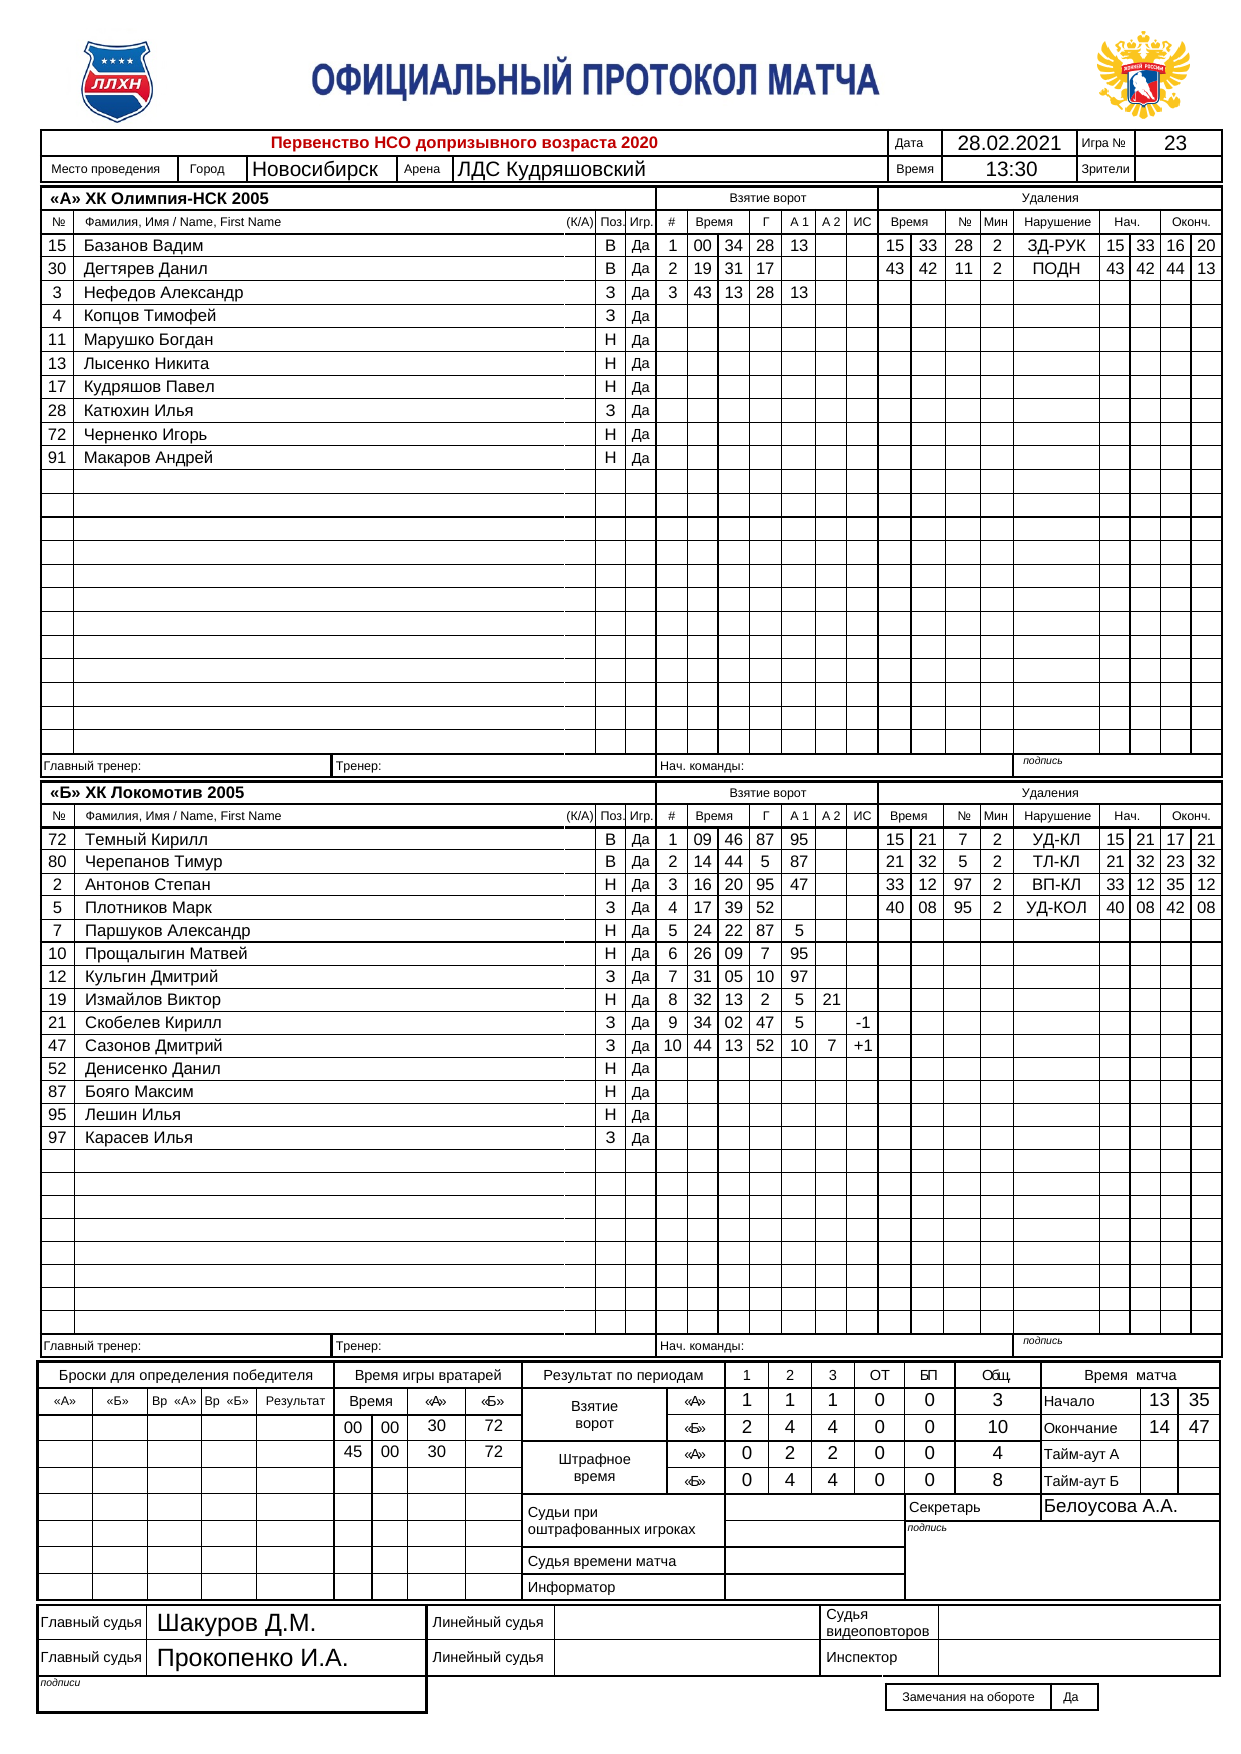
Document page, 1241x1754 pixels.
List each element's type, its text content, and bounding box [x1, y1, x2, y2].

table_cell [1161, 376, 1190, 398]
table_cell [782, 518, 815, 540]
table_cell 72 [466, 1416, 521, 1440]
table_cell [1100, 989, 1129, 1011]
table_cell [1192, 1150, 1221, 1172]
table_cell [565, 874, 595, 895]
table_cell [981, 612, 1013, 634]
table_cell Прощалыгин Матвей [75, 943, 564, 964]
table_cell [981, 730, 1013, 753]
table_cell [1014, 943, 1099, 964]
table_cell [981, 1311, 1013, 1333]
table_cell [565, 829, 595, 849]
table_cell [847, 470, 877, 493]
table_cell Черепанов Тимур [75, 850, 564, 872]
table_cell 28 [42, 399, 73, 422]
table_cell [879, 305, 910, 327]
table_cell 16 [688, 874, 717, 895]
table_cell [1100, 1104, 1129, 1126]
table_cell [816, 707, 846, 729]
table_cell 6 [657, 943, 687, 964]
table_cell [565, 257, 595, 280]
table_cell [1192, 1173, 1221, 1195]
table_cell [596, 1265, 625, 1287]
table_cell Нарушение [1014, 211, 1099, 233]
table_cell [74, 494, 564, 516]
table_cell [750, 1288, 781, 1310]
table_cell [688, 376, 717, 398]
table_cell Тренер: [333, 1335, 655, 1356]
table_cell [879, 1104, 910, 1126]
table_cell 80 [42, 850, 74, 872]
table_cell [719, 352, 749, 374]
table_cell [688, 1127, 717, 1149]
table_cell [565, 423, 595, 445]
table_cell [750, 730, 781, 753]
table_cell [1192, 1242, 1221, 1264]
table_cell [879, 920, 910, 941]
table_cell [912, 707, 945, 729]
table_cell [657, 1265, 687, 1287]
table_cell 20 [719, 874, 749, 895]
table_cell ИС [847, 211, 877, 233]
table_cell [946, 707, 980, 729]
table_cell Тайм-аут А [1042, 1441, 1140, 1467]
table_cell [981, 683, 1013, 706]
table_cell [39, 1521, 92, 1546]
table_cell [981, 1012, 1013, 1033]
table_cell 22 [719, 920, 749, 941]
table_cell Шакуров Д.М. [147, 1606, 425, 1639]
table_cell [719, 305, 749, 327]
table_cell Нач. команды: [657, 1335, 1012, 1356]
table_cell [466, 1468, 521, 1493]
table_cell [565, 966, 595, 987]
table_cell 3 [42, 281, 73, 303]
table_cell [782, 305, 815, 327]
table_cell 2 [981, 829, 1013, 849]
table_cell «А» [668, 1389, 724, 1413]
table_cell 95 [944, 896, 980, 918]
table_cell [42, 470, 73, 493]
table_cell Скобелев Кирилл [75, 1012, 564, 1033]
table_cell [1014, 494, 1099, 516]
table_cell Начало [1042, 1389, 1140, 1413]
table_cell [750, 1104, 781, 1126]
table_cell 44 [719, 850, 749, 872]
table_header Игра № [1078, 131, 1134, 155]
table_cell Лешин Илья [75, 1104, 564, 1126]
table_cell [1192, 943, 1221, 964]
table_cell Инспектор [821, 1640, 938, 1675]
table_cell [42, 1288, 74, 1310]
picture [5, 28, 1197, 129]
table_cell Антонов Степан [75, 874, 564, 895]
table_cell [688, 328, 717, 351]
table_cell [719, 494, 749, 516]
table_cell 0 [855, 1415, 904, 1440]
table_cell Время [879, 211, 945, 233]
table_header «Б» ХК Локомотив 2005 [42, 783, 655, 803]
table_header Общ. [956, 1363, 1040, 1387]
table_cell [565, 376, 595, 398]
table_cell [1014, 1127, 1099, 1149]
table_cell Информатор [523, 1575, 724, 1599]
table_cell [1192, 494, 1221, 516]
table_cell [688, 565, 717, 587]
table_cell [626, 1288, 655, 1310]
table_cell [981, 423, 1013, 445]
table_cell [750, 1196, 781, 1218]
table_cell [688, 659, 717, 682]
table_cell 13 [719, 989, 749, 1011]
table_cell [42, 636, 73, 658]
table_cell [981, 518, 1013, 540]
table_cell 2 [750, 989, 781, 1011]
table_cell [981, 281, 1013, 303]
table_cell [847, 1265, 877, 1287]
table_cell 2 [981, 257, 1013, 280]
table_cell [1161, 1265, 1190, 1287]
table_cell Сазонов Дмитрий [75, 1035, 564, 1057]
table_cell 21 [879, 850, 910, 872]
table_cell (К/А) [565, 211, 595, 233]
table_cell [1192, 328, 1221, 351]
table_cell [1014, 328, 1099, 351]
table_cell [626, 1265, 655, 1287]
table_cell [565, 920, 595, 941]
table_cell [1099, 1682, 1220, 1711]
table_cell [719, 1311, 749, 1333]
table_cell 33 [1131, 235, 1160, 256]
table_cell 30 [408, 1441, 465, 1467]
table_cell 40 [879, 896, 910, 918]
table_cell [148, 1494, 201, 1520]
table_cell 7 [42, 920, 74, 941]
table_cell [657, 423, 687, 445]
table_cell [944, 1035, 980, 1057]
table_cell [719, 707, 749, 729]
table_cell УД-КЛ [1014, 829, 1099, 849]
table_cell Игр. [626, 211, 655, 233]
table_cell Да [626, 352, 655, 374]
table_cell [981, 1035, 1013, 1057]
table_cell Время [688, 211, 749, 233]
table_cell [373, 1494, 407, 1520]
table_cell [1100, 1219, 1129, 1241]
table_cell [657, 683, 687, 706]
table_cell [688, 423, 717, 445]
table_cell [657, 541, 687, 564]
table_cell [750, 588, 781, 611]
table_cell [657, 305, 687, 327]
table_cell [816, 376, 846, 398]
table_cell Да [626, 257, 655, 280]
table_cell [912, 518, 945, 540]
table_cell [1014, 920, 1099, 941]
table_cell [726, 1575, 904, 1599]
table_cell [626, 565, 655, 587]
table_cell Измайлов Виктор [75, 989, 564, 1011]
table_cell [847, 707, 877, 729]
table_cell [750, 1219, 781, 1241]
table_cell [657, 518, 687, 540]
table_cell [847, 612, 877, 634]
table_cell 46 [719, 829, 749, 849]
table_cell 08 [1131, 896, 1160, 918]
table_cell [657, 446, 687, 469]
table_cell [944, 1219, 980, 1241]
table_cell [847, 494, 877, 516]
table_cell [1161, 423, 1190, 445]
table_cell 5 [782, 920, 815, 941]
table_cell [1161, 518, 1190, 540]
table_cell 52 [42, 1058, 74, 1079]
table_header Результат по периодам [523, 1363, 724, 1387]
table_cell [816, 446, 846, 469]
table_cell [93, 1468, 147, 1493]
table_cell [626, 707, 655, 729]
table_cell [981, 1265, 1013, 1287]
table_cell [657, 1150, 687, 1172]
table_cell Судья времени матча [523, 1548, 724, 1573]
table_cell 95 [782, 943, 815, 964]
table_cell [1131, 399, 1160, 422]
table_cell 1 [812, 1389, 854, 1413]
table_cell Карасев Илья [75, 1127, 564, 1149]
table_cell 47 [782, 874, 815, 895]
table_cell [1192, 470, 1221, 493]
table_cell [1131, 305, 1160, 327]
table_cell [42, 1173, 74, 1195]
table_cell [1014, 730, 1099, 753]
table_cell Н [596, 943, 625, 964]
table_cell [565, 1219, 595, 1241]
table_cell [1131, 683, 1160, 706]
table_cell 35 [1161, 874, 1190, 895]
table_cell Да [626, 989, 655, 1011]
table_cell [657, 730, 687, 753]
table_cell [816, 730, 846, 753]
table_cell 10 [956, 1415, 1040, 1440]
table_cell [75, 1196, 564, 1218]
table_cell [879, 541, 910, 564]
table_cell [93, 1441, 147, 1467]
table_cell [688, 1311, 717, 1333]
table_cell Секретарь [906, 1495, 1040, 1520]
table_cell [719, 588, 749, 611]
table_cell 28 [946, 235, 980, 256]
table_cell Н [596, 989, 625, 1011]
table_cell [1014, 659, 1099, 682]
table_cell 5 [782, 1012, 815, 1033]
table_cell [816, 518, 846, 540]
table_cell [816, 829, 846, 849]
table_cell [782, 1150, 815, 1172]
table_cell Н [596, 352, 625, 374]
table_cell [847, 1288, 877, 1310]
table_cell 21 [1192, 829, 1221, 849]
table_cell 52 [750, 1035, 781, 1057]
table_cell [39, 1441, 92, 1467]
table_cell [688, 730, 717, 753]
table_cell Да [626, 1035, 655, 1057]
table_cell [946, 305, 980, 327]
table_cell [750, 612, 781, 634]
table_cell [946, 399, 980, 422]
table_cell [912, 1173, 943, 1195]
table_cell «А» [408, 1389, 465, 1413]
table_cell 95 [42, 1104, 74, 1126]
table_cell [939, 1640, 1219, 1675]
table_cell [1161, 659, 1190, 682]
table_cell 14 [688, 850, 717, 872]
table_cell 52 [750, 896, 781, 918]
table_cell 5 [750, 850, 781, 872]
table_cell 23 [1161, 850, 1190, 872]
table_cell [93, 1547, 147, 1573]
table_cell [879, 1150, 910, 1172]
table_cell [1131, 281, 1160, 303]
table_cell 14 [1141, 1415, 1177, 1440]
table_cell [75, 1288, 564, 1310]
table_cell [750, 541, 781, 564]
table_cell 5 [944, 850, 980, 872]
table_cell [847, 659, 877, 682]
table_cell [1100, 588, 1129, 611]
table_cell [626, 1219, 655, 1241]
table_cell 21 [912, 829, 943, 849]
table_cell [1192, 446, 1221, 469]
table_cell 87 [782, 850, 815, 872]
table_cell Да [626, 1058, 655, 1079]
table_cell [719, 470, 749, 493]
table_cell [1192, 920, 1221, 941]
table_cell [657, 376, 687, 398]
table_cell Да [626, 446, 655, 469]
table_cell Место проведения [42, 157, 177, 181]
table_cell [1100, 328, 1129, 351]
table_cell [688, 470, 717, 493]
table_cell [750, 305, 781, 327]
table_cell [657, 612, 687, 634]
table_cell «Б» [93, 1389, 147, 1413]
table_cell [1014, 1081, 1099, 1103]
table_cell [847, 850, 877, 872]
table_cell [782, 399, 815, 422]
table_cell ПОДН [1014, 257, 1099, 280]
table_cell 08 [1192, 896, 1221, 918]
table_cell [782, 565, 815, 587]
table_cell ВП-КЛ [1014, 874, 1099, 895]
table_cell Время [889, 157, 941, 181]
table_cell [93, 1494, 147, 1520]
table_cell [42, 541, 73, 564]
table_cell [1131, 1150, 1160, 1172]
table_cell [74, 612, 564, 634]
table_cell [1131, 1265, 1160, 1287]
table_cell З [596, 896, 625, 918]
table_cell [1192, 518, 1221, 540]
table_cell [847, 423, 877, 445]
table_cell [626, 683, 655, 706]
table_cell [565, 683, 595, 706]
table_cell [42, 518, 73, 540]
table_cell [74, 565, 564, 587]
table_cell [1100, 1265, 1129, 1287]
table_cell [879, 1173, 910, 1195]
table_cell [373, 1468, 407, 1493]
table_cell «А» [668, 1442, 724, 1467]
table_cell [1014, 989, 1099, 1011]
table_cell [42, 1311, 74, 1333]
table_cell [981, 352, 1013, 374]
table_cell [1161, 1173, 1190, 1195]
table_cell 4 [657, 896, 687, 918]
table_cell Н [596, 1058, 625, 1079]
table_cell [688, 1173, 717, 1195]
table_cell [847, 896, 877, 918]
table_cell [981, 1127, 1013, 1149]
table_cell [816, 612, 846, 634]
table_cell [847, 1173, 877, 1195]
table_cell [719, 1150, 749, 1172]
table_cell 33 [879, 874, 910, 895]
table_cell 00 [373, 1416, 407, 1440]
table_cell [657, 565, 687, 587]
table_cell Оконч. [1161, 805, 1221, 826]
table_cell 4 [42, 305, 73, 327]
table_cell [1131, 565, 1160, 587]
table_cell [1014, 1242, 1099, 1264]
table_cell [750, 352, 781, 374]
table_cell 12 [1131, 874, 1160, 895]
table_cell [719, 612, 749, 634]
table_header Дата [889, 131, 941, 155]
table_cell [883, 1677, 1220, 1681]
table_cell [981, 636, 1013, 658]
table_header 1 [726, 1363, 768, 1387]
table_cell [719, 565, 749, 587]
table_cell [981, 989, 1013, 1011]
table_cell [750, 636, 781, 658]
table_cell [719, 1242, 749, 1264]
table_header Броски для определения победителя [39, 1363, 333, 1387]
table_cell [657, 1311, 687, 1333]
table_cell [1014, 1196, 1099, 1218]
table_cell [42, 1196, 74, 1218]
table_cell 33 [1100, 874, 1129, 895]
table_cell З [596, 305, 625, 327]
table_cell [75, 1265, 564, 1287]
table_cell [1100, 352, 1129, 374]
table_cell [1100, 1035, 1129, 1057]
table_cell [981, 659, 1013, 682]
table_cell [847, 1196, 877, 1218]
table_cell Черненко Игорь [74, 423, 564, 445]
table_cell [626, 659, 655, 682]
table_cell [847, 1058, 877, 1079]
table_cell [565, 659, 595, 682]
table_cell [1100, 1081, 1129, 1103]
table_cell [912, 1265, 943, 1287]
table_cell Н [596, 920, 625, 941]
table_cell ЛДС Кудряшовский [454, 157, 887, 181]
table_cell [657, 1242, 687, 1264]
table_cell Вр «А» [148, 1389, 201, 1413]
table_cell [408, 1494, 465, 1520]
table_cell [847, 1150, 877, 1172]
table_cell Мин [981, 211, 1013, 233]
table_cell [719, 376, 749, 398]
table_cell 2 [657, 257, 687, 280]
table_cell [657, 1081, 687, 1103]
table_cell [946, 470, 980, 493]
table_cell +1 [847, 1035, 877, 1057]
table_cell [1014, 1104, 1099, 1126]
table_cell Главный судья [39, 1606, 146, 1639]
table_cell [42, 659, 73, 682]
table_cell [565, 1265, 595, 1287]
table_cell [847, 829, 877, 849]
table_cell 42 [912, 257, 945, 280]
table_cell 30 [408, 1416, 465, 1440]
table_cell [1014, 683, 1099, 706]
table_cell [1100, 446, 1129, 469]
table_cell [816, 1173, 846, 1195]
table_cell Арена [398, 157, 452, 181]
table_cell [626, 518, 655, 540]
table_cell [596, 1150, 625, 1172]
table_cell [1161, 730, 1190, 753]
table_cell [565, 1173, 595, 1195]
table_cell Судьи при оштрафованных игроках [523, 1495, 724, 1546]
table_cell [1100, 920, 1129, 941]
table_cell Да [626, 966, 655, 987]
table_cell [879, 518, 910, 540]
table_cell 4 [812, 1468, 854, 1493]
table_cell Бояго Максим [75, 1081, 564, 1103]
table_cell Да [626, 850, 655, 872]
table_cell [657, 494, 687, 516]
table_cell [782, 541, 815, 564]
table_cell 43 [879, 257, 910, 280]
table_cell [1100, 1242, 1129, 1264]
table_cell 45 [335, 1441, 371, 1467]
table_cell [879, 1127, 910, 1149]
table_cell [912, 636, 945, 658]
table_header Взятие ворот [657, 188, 877, 209]
table_cell [466, 1494, 521, 1520]
table_cell [946, 565, 980, 587]
table_cell З [596, 1012, 625, 1033]
table_cell [816, 659, 846, 682]
table_cell [1192, 1012, 1221, 1033]
table_cell [1161, 399, 1190, 422]
table_cell [912, 920, 943, 941]
table_cell [1100, 683, 1129, 706]
table_cell [1161, 683, 1190, 706]
table_cell [596, 1288, 625, 1310]
table_cell [816, 257, 846, 280]
table_cell [912, 989, 943, 1011]
table_cell [1192, 399, 1221, 422]
table_cell [373, 1574, 407, 1599]
table_cell [981, 376, 1013, 398]
table_cell [466, 1547, 521, 1573]
table_cell Нефедов Александр [74, 281, 564, 303]
table_cell Кудряшов Павел [74, 376, 564, 398]
table_cell [946, 636, 980, 658]
table_cell 15 [1100, 829, 1129, 849]
table_cell [847, 446, 877, 469]
table_cell [1131, 376, 1160, 398]
table_cell [1141, 1468, 1177, 1493]
table_cell [782, 423, 815, 445]
table_cell [688, 1242, 717, 1264]
table_cell [879, 470, 910, 493]
table_cell [944, 1104, 980, 1126]
table_cell 20 [1192, 235, 1221, 256]
table_cell Да [626, 423, 655, 445]
table_cell 33 [912, 235, 945, 256]
table_cell 21 [1100, 850, 1129, 872]
table_cell [565, 470, 595, 493]
table_cell [565, 1081, 595, 1103]
table_cell [202, 1468, 256, 1493]
table_cell [565, 850, 595, 872]
table_cell № [42, 805, 74, 826]
table_cell [1192, 541, 1221, 564]
table_cell 31 [719, 257, 749, 280]
table_cell [719, 541, 749, 564]
table_cell [879, 376, 910, 398]
table_cell [912, 565, 945, 587]
table_cell 3 [657, 281, 687, 303]
table_cell [466, 1574, 521, 1599]
table_cell [782, 1242, 815, 1264]
table_cell [847, 328, 877, 351]
table_cell [719, 423, 749, 445]
table_cell [750, 399, 781, 422]
table_cell [912, 1288, 943, 1310]
table_cell [719, 399, 749, 422]
table_cell [912, 541, 945, 564]
table_cell [782, 1311, 815, 1333]
table_cell [565, 1012, 595, 1033]
table_cell 4 [769, 1415, 811, 1440]
table_cell Поз. [596, 211, 625, 233]
table_cell [782, 1196, 815, 1218]
table_cell [782, 446, 815, 469]
table_cell 00 [373, 1441, 407, 1467]
table_cell [847, 1104, 877, 1126]
table_cell [565, 1311, 595, 1333]
table_cell [946, 352, 980, 374]
table_cell [148, 1521, 201, 1546]
table_cell [657, 1196, 687, 1218]
table_cell Н [596, 328, 625, 351]
table_cell [912, 446, 945, 469]
table_cell [688, 636, 717, 658]
table_cell [750, 683, 781, 706]
table_cell [1179, 1468, 1219, 1493]
table_cell [879, 399, 910, 422]
table_cell [565, 352, 595, 374]
table_cell Г [750, 805, 781, 826]
table_cell [816, 896, 846, 918]
table_cell [1192, 1081, 1221, 1103]
table_cell [1014, 1311, 1099, 1333]
table_cell [939, 1606, 1219, 1639]
table_cell [42, 1242, 74, 1264]
table_cell 97 [782, 966, 815, 987]
table_cell З [596, 966, 625, 987]
table_cell [816, 636, 846, 658]
table_cell 32 [1131, 850, 1160, 872]
table_cell [1014, 565, 1099, 587]
table_cell [912, 1104, 943, 1126]
table_cell Судья видеоповторов [821, 1606, 938, 1639]
table_cell [816, 588, 846, 611]
table_cell «Б» [668, 1415, 724, 1440]
table_cell [1192, 966, 1221, 987]
table_cell 24 [688, 920, 717, 941]
table_cell [1192, 1058, 1221, 1079]
table_cell [565, 328, 595, 351]
table_cell [1161, 541, 1190, 564]
table_cell [565, 636, 595, 658]
table_cell Да [626, 281, 655, 303]
table_cell 0 [726, 1442, 768, 1467]
table_cell [847, 920, 877, 941]
table_cell [1014, 541, 1099, 564]
table_cell [657, 1127, 687, 1149]
table_cell [750, 565, 781, 587]
table_cell [816, 966, 846, 987]
table_cell [1131, 989, 1160, 1011]
table_cell [782, 1265, 815, 1287]
table_cell [1161, 588, 1190, 611]
table_cell [657, 1288, 687, 1310]
table_cell [816, 943, 846, 964]
table_cell [750, 494, 781, 516]
table_cell [688, 1265, 717, 1287]
table_cell [596, 1311, 625, 1333]
table_cell А 1 [782, 805, 815, 826]
table_cell [1014, 1150, 1099, 1172]
table_cell [202, 1547, 256, 1573]
table_cell 10 [750, 966, 781, 987]
table_cell Н [596, 1104, 625, 1126]
table_cell 15 [879, 829, 910, 849]
table_cell [847, 1127, 877, 1149]
table_cell [148, 1574, 201, 1599]
table_cell 02 [719, 1012, 749, 1033]
table_cell [719, 1288, 749, 1310]
table_cell В [596, 257, 625, 280]
table_cell УД-КОЛ [1014, 896, 1099, 918]
table_cell Темный Кирилл [75, 829, 564, 849]
table_cell [42, 1219, 74, 1241]
table_cell [1100, 1127, 1129, 1149]
table_cell [257, 1521, 333, 1546]
table_cell [981, 541, 1013, 564]
table_cell [688, 352, 717, 374]
table_header «А» ХК Олимпия-НСК 2005 [42, 188, 655, 209]
table_cell [847, 730, 877, 753]
table_cell [42, 707, 73, 729]
table_cell [847, 989, 877, 1011]
table_cell Кульгин Дмитрий [75, 966, 564, 987]
table_cell [1192, 1035, 1221, 1057]
table_cell [1014, 446, 1099, 469]
table_cell Время [879, 805, 943, 826]
table_cell [847, 376, 877, 398]
table_cell [1179, 1441, 1219, 1467]
table_cell [944, 1012, 980, 1033]
table_cell [782, 470, 815, 493]
table_cell 42 [1131, 257, 1160, 280]
table_cell [75, 1311, 564, 1333]
table_cell [1192, 636, 1221, 658]
table_cell Да [626, 376, 655, 398]
table_cell 05 [719, 966, 749, 987]
table_cell З [596, 281, 625, 303]
table_cell [1014, 1058, 1099, 1079]
table_cell [626, 470, 655, 493]
table_cell 12 [42, 966, 74, 987]
table_cell [1161, 707, 1190, 729]
table_cell [1131, 518, 1160, 540]
table_cell подписи [39, 1677, 425, 1711]
table_cell [847, 235, 877, 256]
table_header 2 [769, 1363, 811, 1387]
table_cell З [596, 1035, 625, 1057]
table_cell З [596, 399, 625, 422]
table_cell 95 [750, 874, 781, 895]
table_cell (К/А) [565, 805, 595, 826]
table_cell [719, 1173, 749, 1195]
table_cell [42, 612, 73, 634]
table_cell 32 [688, 989, 717, 1011]
table_cell ЗД-РУК [1014, 235, 1099, 256]
table_cell [1100, 376, 1129, 398]
table_cell 15 [1100, 235, 1129, 256]
table_cell [816, 850, 846, 872]
table_cell [1131, 588, 1160, 611]
table_cell [408, 1521, 465, 1546]
table_header Удаления [879, 188, 1221, 209]
table_cell [1014, 1173, 1099, 1195]
table_cell [847, 966, 877, 987]
table_cell 08 [912, 896, 943, 918]
table_cell 0 [905, 1468, 954, 1493]
table_cell [719, 1219, 749, 1241]
table_cell [726, 1495, 904, 1520]
table_cell [1161, 470, 1190, 493]
table_cell [1100, 966, 1129, 987]
table_cell [816, 1150, 846, 1172]
table_cell 00 [688, 235, 717, 256]
table_cell [1192, 423, 1221, 445]
table_cell [912, 1127, 943, 1149]
table_cell [847, 518, 877, 540]
table_cell 2 [769, 1442, 811, 1467]
table_cell [782, 1127, 815, 1149]
table_cell [1131, 1012, 1160, 1033]
table_cell 7 [657, 966, 687, 987]
table_cell 19 [688, 257, 717, 280]
table_cell [750, 446, 781, 469]
table_cell 2 [981, 235, 1013, 256]
table_cell [596, 1242, 625, 1264]
table_cell 1 [657, 829, 687, 849]
table_cell Вр «Б» [202, 1389, 256, 1413]
table_cell [750, 1173, 781, 1195]
table_cell [74, 470, 564, 493]
table_cell [1014, 1219, 1099, 1241]
table_cell [981, 470, 1013, 493]
table_cell [565, 989, 595, 1011]
table_cell [1100, 565, 1129, 587]
table_cell Фамилия, Имя / Name, First Name [75, 805, 565, 826]
table_cell [981, 1104, 1013, 1126]
table_cell [688, 1104, 717, 1126]
table_cell подпись [906, 1522, 1219, 1599]
table_cell 2 [981, 850, 1013, 872]
table_cell [466, 1521, 521, 1546]
table_cell [879, 659, 910, 682]
table_cell «Б» [668, 1468, 724, 1493]
table_cell 7 [750, 943, 781, 964]
table_cell [816, 328, 846, 351]
table_cell [1192, 659, 1221, 682]
table_cell [981, 707, 1013, 729]
table_cell [565, 730, 595, 753]
table_cell [626, 1242, 655, 1264]
table_cell [42, 1265, 74, 1287]
table_cell [657, 1219, 687, 1241]
table_cell [750, 707, 781, 729]
table_cell [1161, 1058, 1190, 1079]
table_cell [565, 943, 595, 964]
table_header Время игры вратарей [335, 1363, 521, 1387]
table_cell [782, 1288, 815, 1310]
table_cell [816, 874, 846, 895]
table_cell Фамилия, Имя / Name, First Name [74, 211, 565, 233]
table_cell [335, 1468, 371, 1493]
table_cell # [657, 211, 687, 233]
table_cell [816, 920, 846, 941]
table_cell Нач. [1100, 211, 1160, 233]
table_cell 28 [750, 235, 781, 256]
table_cell [981, 1288, 1013, 1310]
table_cell [816, 1127, 846, 1149]
table_cell [1100, 423, 1129, 445]
table_cell [202, 1494, 256, 1520]
table_cell [847, 305, 877, 327]
table_cell [847, 399, 877, 422]
table_cell Н [596, 1081, 625, 1103]
table_cell [1192, 1219, 1221, 1241]
table_cell [944, 1058, 980, 1079]
table_cell [981, 1219, 1013, 1241]
table_cell [782, 376, 815, 398]
table_cell Паршуков Александр [75, 920, 564, 941]
table_cell [1100, 1058, 1129, 1079]
table_cell [1161, 612, 1190, 634]
table_cell [750, 1058, 781, 1079]
table_cell [1131, 920, 1160, 941]
table_cell [1100, 1288, 1129, 1310]
table_cell 21 [1131, 829, 1160, 849]
table_cell [1014, 1012, 1099, 1033]
table_cell [1100, 707, 1129, 729]
table_cell [719, 683, 749, 706]
table_cell [626, 541, 655, 564]
table_cell Да [626, 305, 655, 327]
table_cell 30 [42, 257, 73, 280]
table_cell [1100, 943, 1129, 964]
table_cell [946, 376, 980, 398]
table_cell [816, 1012, 846, 1033]
table_cell [1014, 1265, 1099, 1287]
table_cell 2 [657, 850, 687, 872]
table_cell [912, 328, 945, 351]
table_cell [555, 1606, 819, 1639]
table_cell [1131, 1288, 1160, 1310]
table_cell [816, 1265, 846, 1287]
table_cell [912, 1081, 943, 1103]
table_cell [1161, 328, 1190, 351]
table_cell [946, 659, 980, 682]
table_cell [782, 1081, 815, 1103]
table_cell [750, 423, 781, 445]
table_cell [912, 1242, 943, 1264]
table_cell 0 [905, 1389, 954, 1413]
table_cell [428, 1677, 882, 1711]
table_cell [565, 494, 595, 516]
table_cell [202, 1416, 256, 1440]
table_cell [39, 1494, 92, 1520]
table_cell 47 [42, 1035, 74, 1057]
table_cell [688, 1196, 717, 1218]
table_cell [1100, 1150, 1129, 1172]
table_cell Да [626, 328, 655, 351]
table_cell [202, 1521, 256, 1546]
table_cell [626, 612, 655, 634]
table_cell [626, 1196, 655, 1218]
table_cell 40 [1100, 896, 1129, 918]
table_cell [596, 588, 625, 611]
table_cell [750, 328, 781, 351]
table_cell [1014, 1288, 1099, 1310]
table_cell А 2 [816, 211, 846, 233]
table_cell 17 [42, 376, 73, 398]
table_cell 8 [657, 989, 687, 1011]
table_cell Плотников Марк [75, 896, 564, 918]
table_cell [1131, 328, 1160, 351]
table_cell [596, 707, 625, 729]
table_cell В [596, 850, 625, 872]
table_cell [879, 707, 910, 729]
table_cell Да [626, 896, 655, 918]
table_cell Прокопенко И.А. [147, 1640, 425, 1675]
table_header БП [905, 1363, 954, 1387]
table_cell [1014, 966, 1099, 987]
table_cell Да [626, 1104, 655, 1126]
table_cell Мин [981, 805, 1013, 826]
table_cell [1161, 1127, 1190, 1149]
table_cell [1192, 730, 1221, 753]
table_cell [257, 1468, 333, 1493]
table_cell [93, 1521, 147, 1546]
table_cell [1161, 1150, 1190, 1172]
table_cell [688, 541, 717, 564]
table_cell [1161, 1219, 1190, 1241]
table_cell [75, 1173, 564, 1195]
table_cell [944, 943, 980, 964]
table_cell [719, 1127, 749, 1149]
table_header 23 [1136, 131, 1221, 155]
table_cell 47 [750, 1012, 781, 1033]
table_cell [981, 1058, 1013, 1079]
table_cell 12 [1192, 874, 1221, 895]
table_cell [750, 470, 781, 493]
table_cell [1100, 1196, 1129, 1218]
table_cell Штрафное время [523, 1442, 666, 1493]
table_cell [816, 1242, 846, 1264]
table_cell [1161, 281, 1190, 303]
table_cell 10 [782, 1035, 815, 1057]
table_cell Лысенко Никита [74, 352, 564, 374]
table_cell [1014, 423, 1099, 445]
table_cell [1192, 352, 1221, 374]
table_cell [1192, 683, 1221, 706]
table_cell 10 [657, 1035, 687, 1057]
table_cell [944, 1196, 980, 1218]
table_cell Макаров Андрей [74, 446, 564, 469]
table_cell [1014, 281, 1099, 303]
table_cell # [657, 805, 687, 826]
table_cell [42, 1150, 74, 1172]
table_cell 44 [688, 1035, 717, 1057]
table_cell [1131, 636, 1160, 658]
table_cell [847, 943, 877, 964]
table_cell [946, 588, 980, 611]
table_cell [565, 1150, 595, 1172]
table_cell 9 [657, 1012, 687, 1033]
table_cell [719, 1081, 749, 1103]
table_cell [816, 281, 846, 303]
table_cell 4 [956, 1442, 1040, 1467]
table_cell [657, 399, 687, 422]
table_cell [912, 966, 943, 987]
table_cell 47 [1179, 1415, 1219, 1440]
table_cell [596, 1173, 625, 1195]
table_cell [626, 1150, 655, 1172]
table_cell [946, 328, 980, 351]
table_cell [555, 1640, 819, 1675]
table_cell [565, 235, 595, 256]
table_cell [946, 730, 980, 753]
table_cell [565, 1104, 595, 1126]
table_cell Линейный судья [428, 1606, 554, 1639]
table_cell В [596, 235, 625, 256]
table_cell Да [626, 235, 655, 256]
table_cell [335, 1547, 371, 1573]
table_cell [879, 1242, 910, 1264]
table_cell [816, 683, 846, 706]
table_cell [719, 328, 749, 351]
table_cell [782, 659, 815, 682]
table_cell [688, 305, 717, 327]
table_cell [816, 1058, 846, 1079]
table_cell [944, 1288, 980, 1310]
table_cell [879, 352, 910, 374]
table_cell [847, 1311, 877, 1333]
table_cell Марушко Богдан [74, 328, 564, 351]
table_cell [879, 683, 910, 706]
table_cell [565, 1127, 595, 1149]
table_cell 91 [42, 446, 73, 469]
table_cell Н [596, 446, 625, 469]
table_cell Да [626, 1127, 655, 1149]
table_cell [74, 518, 564, 540]
table_cell [1161, 1242, 1190, 1264]
table_cell [847, 1081, 877, 1103]
table_cell [39, 1547, 92, 1573]
table_cell [148, 1547, 201, 1573]
table_cell [688, 588, 717, 611]
table_cell [946, 281, 980, 303]
table_cell [782, 257, 815, 280]
table_cell [42, 588, 73, 611]
table_cell Поз. [596, 805, 625, 826]
table_cell [1131, 1196, 1160, 1218]
table_cell [657, 1104, 687, 1126]
table_cell [596, 1196, 625, 1218]
table_cell [74, 636, 564, 658]
table_cell [1131, 1311, 1160, 1333]
table_cell [75, 1219, 564, 1241]
table_cell 17 [750, 257, 781, 280]
table_cell [816, 1196, 846, 1218]
table_cell [596, 470, 625, 493]
table_cell 2 [981, 896, 1013, 918]
table_cell [596, 612, 625, 634]
table_cell 4 [812, 1415, 854, 1440]
table_cell [1192, 1196, 1221, 1218]
table_cell 34 [719, 235, 749, 256]
table_cell 0 [905, 1415, 954, 1440]
table_cell [1192, 376, 1221, 398]
table_cell Тренер: [333, 755, 655, 776]
table_cell № [946, 211, 980, 233]
table_cell [1161, 966, 1190, 987]
table_cell [148, 1441, 201, 1467]
table_cell [42, 494, 73, 516]
table_cell [657, 707, 687, 729]
table_cell [946, 541, 980, 564]
table_cell [1100, 494, 1129, 516]
table_cell [981, 328, 1013, 351]
table_cell Тайм-аут Б [1042, 1468, 1140, 1493]
table_cell [626, 636, 655, 658]
table_cell [1131, 541, 1160, 564]
table_cell 2 [981, 874, 1013, 895]
table_cell [981, 446, 1013, 469]
table_cell 2 [812, 1442, 854, 1467]
table_cell [74, 683, 564, 706]
table_cell [1192, 1265, 1221, 1287]
table_cell [946, 423, 980, 445]
table_cell Да [626, 829, 655, 849]
table_cell 26 [688, 943, 717, 964]
table_cell [74, 659, 564, 682]
table_cell [816, 1219, 846, 1241]
table_cell [1192, 1288, 1221, 1310]
table_cell [408, 1547, 465, 1573]
table_cell [750, 1265, 781, 1287]
table_cell [1100, 636, 1129, 658]
table_cell [1014, 470, 1099, 493]
table_cell [750, 1081, 781, 1103]
table_cell [1192, 1127, 1221, 1149]
table_cell «А» [39, 1389, 92, 1413]
table_cell [1014, 518, 1099, 540]
table_cell Главный тренер: [42, 755, 330, 776]
table_cell [1100, 612, 1129, 634]
table_cell [1100, 305, 1129, 327]
table_cell 17 [1161, 829, 1190, 849]
table_cell Зрители [1078, 157, 1134, 181]
table_cell [657, 1058, 687, 1079]
table_header Первенство НСО допризывного возраста 2020 [42, 131, 887, 155]
table_cell [257, 1416, 333, 1440]
table_cell [912, 1196, 943, 1218]
table_cell Да [626, 943, 655, 964]
table_header Да [1052, 1685, 1097, 1709]
table_cell 09 [719, 943, 749, 964]
table_cell [719, 446, 749, 469]
table_cell 5 [657, 920, 687, 941]
table_cell [816, 352, 846, 374]
table_cell [1131, 446, 1160, 469]
table_cell [912, 588, 945, 611]
table_cell 4 [769, 1468, 811, 1493]
table_cell 15 [42, 235, 73, 256]
table_cell [75, 1150, 564, 1172]
table_cell 44 [1161, 257, 1190, 280]
table_cell [565, 612, 595, 634]
table_cell [1131, 730, 1160, 753]
table_cell [816, 235, 846, 256]
table_cell [1100, 399, 1129, 422]
table_cell [148, 1468, 201, 1493]
table_cell 34 [688, 1012, 717, 1033]
table_cell 11 [42, 328, 73, 351]
table_cell [981, 1196, 1013, 1218]
table_cell [981, 588, 1013, 611]
table_cell [1014, 588, 1099, 611]
table_cell 13 [42, 352, 73, 374]
table_cell [879, 1196, 910, 1218]
table_cell [565, 1242, 595, 1264]
table_cell [1100, 470, 1129, 493]
table_cell [816, 305, 846, 327]
table_cell [816, 423, 846, 445]
table_cell [1192, 565, 1221, 587]
table_cell [879, 1265, 910, 1287]
table_cell [879, 612, 910, 634]
table_cell [981, 1081, 1013, 1103]
table_cell [879, 636, 910, 658]
table_cell [1136, 157, 1221, 181]
table_cell [1192, 281, 1221, 303]
table_cell 32 [912, 850, 943, 872]
table_cell [626, 1173, 655, 1195]
table_cell [879, 328, 910, 351]
table_cell [1192, 1311, 1221, 1333]
table_cell [816, 399, 846, 422]
table_cell [981, 1150, 1013, 1172]
table_cell Катюхин Илья [74, 399, 564, 422]
table_cell 21 [42, 1012, 74, 1033]
table_header Время матча [1042, 1363, 1219, 1387]
table_cell № [944, 805, 980, 826]
table_cell [657, 328, 687, 351]
table_cell [1192, 1104, 1221, 1126]
table_cell [879, 588, 910, 611]
table_cell «Б » [466, 1389, 521, 1413]
table_cell [1192, 612, 1221, 634]
table_cell [1131, 1058, 1160, 1079]
table_cell 13 [782, 235, 815, 256]
table_cell [202, 1441, 256, 1467]
table_cell [944, 1265, 980, 1287]
table_cell [946, 446, 980, 469]
table_cell [1100, 1173, 1129, 1195]
table_cell [782, 1173, 815, 1195]
table_cell Взятие ворот [523, 1389, 666, 1440]
table_cell [373, 1521, 407, 1546]
table_cell [335, 1494, 371, 1520]
table_cell 19 [42, 989, 74, 1011]
table_cell [688, 1150, 717, 1172]
table_cell [816, 1288, 846, 1310]
table_cell [782, 328, 815, 351]
table_cell [688, 494, 717, 516]
table_cell [847, 588, 877, 611]
table_cell [946, 612, 980, 634]
table_cell Результат [257, 1389, 333, 1413]
table_cell [912, 1012, 943, 1033]
table_cell [93, 1416, 147, 1440]
table_cell [688, 1288, 717, 1310]
table_cell [565, 399, 595, 422]
table_cell Копцов Тимофей [74, 305, 564, 327]
table_cell 0 [855, 1442, 904, 1467]
table_cell [257, 1494, 333, 1520]
table_cell [1161, 920, 1190, 941]
table_cell 97 [42, 1127, 74, 1149]
table_cell [719, 730, 749, 753]
table_cell 32 [1192, 850, 1221, 872]
table_cell [879, 281, 910, 303]
table_cell Н [596, 376, 625, 398]
table_cell 12 [912, 874, 943, 895]
table_cell [596, 541, 625, 564]
table_cell [1131, 1173, 1160, 1195]
table_cell [257, 1574, 333, 1599]
table_cell [847, 874, 877, 895]
table_cell 00 [335, 1416, 371, 1440]
table_cell 13 [1192, 257, 1221, 280]
table_cell [944, 1150, 980, 1172]
table_cell [1161, 446, 1190, 469]
table_header ОТ [855, 1363, 904, 1387]
table_cell [688, 399, 717, 422]
table_cell [626, 730, 655, 753]
table_cell [946, 494, 980, 516]
table_cell [565, 1196, 595, 1218]
table_cell Дегтярев Данил [74, 257, 564, 280]
table_cell [565, 565, 595, 587]
table_cell [42, 683, 73, 706]
table_cell [719, 659, 749, 682]
table_cell [1161, 1035, 1190, 1057]
table_cell [750, 1242, 781, 1264]
table_cell [1100, 1012, 1129, 1033]
table_cell [93, 1574, 147, 1599]
table_cell [912, 612, 945, 634]
table_cell 0 [726, 1468, 768, 1493]
table_cell 42 [1161, 896, 1190, 918]
table_cell [1100, 541, 1129, 564]
table_cell Г [750, 211, 781, 233]
table_cell [912, 1150, 943, 1172]
table_cell [75, 1242, 564, 1264]
table_cell [688, 446, 717, 469]
table_cell [688, 612, 717, 634]
table_cell [816, 1104, 846, 1126]
table_cell [879, 730, 910, 753]
table_cell Окончание [1042, 1415, 1140, 1440]
table_cell [816, 494, 846, 516]
table_cell [981, 966, 1013, 987]
table_cell [782, 494, 815, 516]
table_cell [946, 683, 980, 706]
table_cell 13 [782, 281, 815, 303]
table_cell [726, 1521, 904, 1546]
table_cell [1161, 943, 1190, 964]
table_cell [1131, 707, 1160, 729]
table_cell [335, 1574, 371, 1599]
table_cell [626, 588, 655, 611]
table_cell [565, 588, 595, 611]
table_cell [879, 446, 910, 469]
table_cell 43 [1100, 257, 1129, 280]
table_cell [912, 494, 945, 516]
table_cell [1192, 305, 1221, 327]
table_cell [912, 423, 945, 445]
table_cell [257, 1547, 333, 1573]
table_cell [565, 707, 595, 729]
table_cell 72 [42, 829, 74, 849]
table_cell Да [626, 1081, 655, 1103]
table_cell [782, 730, 815, 753]
table_cell [750, 1127, 781, 1149]
table_cell [944, 989, 980, 1011]
table_cell [565, 1058, 595, 1079]
table_cell [847, 281, 877, 303]
table_cell [565, 305, 595, 327]
table_cell [816, 470, 846, 493]
table_cell [750, 1311, 781, 1333]
table_cell [688, 518, 717, 540]
table_cell [847, 541, 877, 564]
table_cell [944, 1242, 980, 1264]
table_cell [1131, 966, 1160, 987]
table_cell [1131, 1081, 1160, 1103]
table_cell [596, 494, 625, 516]
table_cell [847, 1242, 877, 1264]
table_cell [879, 1288, 910, 1310]
table_cell 8 [956, 1468, 1040, 1493]
table_cell [912, 399, 945, 422]
table_cell [912, 1058, 943, 1079]
table_cell Линейный судья [428, 1640, 554, 1675]
table_cell [1131, 1104, 1160, 1126]
table_cell [74, 541, 564, 564]
table_cell 28 [750, 281, 781, 303]
table_cell [782, 683, 815, 706]
table_cell [879, 966, 910, 987]
table_cell [782, 896, 815, 918]
table_cell [596, 565, 625, 587]
table_cell [1014, 352, 1099, 374]
table_cell [1131, 1035, 1160, 1057]
table_cell 97 [944, 874, 980, 895]
table_cell [847, 257, 877, 280]
table_cell Денисенко Данил [75, 1058, 564, 1079]
table_cell [148, 1416, 201, 1440]
table_cell [847, 683, 877, 706]
table_cell [596, 683, 625, 706]
table_cell Да [626, 1012, 655, 1033]
table_cell [879, 1219, 910, 1241]
table_cell [688, 707, 717, 729]
table_cell [944, 1127, 980, 1149]
table_cell [565, 1288, 595, 1310]
table_cell [879, 1058, 910, 1079]
table_cell Новосибирск [248, 157, 396, 181]
table_cell [750, 518, 781, 540]
table_cell [1100, 518, 1129, 540]
table_cell В [596, 829, 625, 849]
table_cell [596, 659, 625, 682]
table_cell 2 [42, 874, 74, 895]
table_cell [202, 1574, 256, 1599]
table_cell [912, 1311, 943, 1333]
table_cell [816, 1311, 846, 1333]
table_cell 87 [750, 829, 781, 849]
table_cell [847, 636, 877, 658]
table_cell [1100, 730, 1129, 753]
table_cell Да [626, 399, 655, 422]
table_cell подпись [1014, 755, 1221, 776]
table_cell [596, 1219, 625, 1241]
table_cell [944, 1173, 980, 1195]
table_cell Оконч. [1161, 211, 1221, 233]
table_header 3 [812, 1363, 854, 1387]
table_cell [657, 636, 687, 658]
table_cell [596, 730, 625, 753]
table_cell 87 [42, 1081, 74, 1103]
table_cell [1100, 659, 1129, 682]
table_cell Нач. [1100, 805, 1160, 826]
table_cell [981, 399, 1013, 422]
table_cell [782, 636, 815, 658]
table_cell 5 [42, 896, 74, 918]
table_cell [981, 1242, 1013, 1264]
table_cell [688, 1058, 717, 1079]
table_cell [912, 659, 945, 682]
table_cell [626, 1311, 655, 1333]
table_cell [1161, 1196, 1190, 1218]
table_cell № [42, 211, 73, 233]
table_cell Белоусова А.А. [1042, 1495, 1219, 1520]
table_cell Нарушение [1014, 805, 1099, 826]
table_cell Город [179, 157, 246, 181]
table_cell [1131, 352, 1160, 374]
table_cell 13 [1141, 1389, 1177, 1413]
table_cell [750, 659, 781, 682]
table_cell Время [335, 1389, 407, 1413]
table_cell [74, 730, 564, 753]
table_cell [39, 1416, 92, 1440]
table_cell 21 [816, 989, 846, 1011]
table_cell [719, 636, 749, 658]
table_cell 10 [42, 943, 74, 964]
table_cell 3 [657, 874, 687, 895]
table_cell Время [688, 805, 749, 826]
table_cell Игр. [626, 805, 655, 826]
table_cell [1014, 305, 1099, 327]
table_cell [1131, 1219, 1160, 1241]
table_cell [1014, 636, 1099, 658]
table_cell [782, 1058, 815, 1079]
table_cell [39, 1468, 92, 1493]
table_cell [1100, 281, 1129, 303]
table_cell [816, 565, 846, 587]
table_cell [74, 707, 564, 729]
table_cell [719, 518, 749, 540]
table_cell [1161, 1104, 1190, 1126]
table_cell [1014, 399, 1099, 422]
table_cell -1 [847, 1012, 877, 1033]
table_header Удаления [879, 783, 1221, 803]
table_cell [944, 966, 980, 987]
table_cell [657, 588, 687, 611]
table_cell [981, 943, 1013, 964]
table_cell [1131, 470, 1160, 493]
table_cell [847, 352, 877, 374]
table_cell 39 [719, 896, 749, 918]
table_cell 35 [1179, 1389, 1219, 1413]
table_cell [1161, 565, 1190, 587]
table_cell [42, 565, 73, 587]
table_cell [1014, 376, 1099, 398]
table_cell 72 [466, 1441, 521, 1467]
table_cell 43 [688, 281, 717, 303]
table_header 28.02.2021 [943, 131, 1076, 155]
table_cell 13 [719, 1035, 749, 1057]
table_cell [944, 1311, 980, 1333]
table_cell 1 [769, 1389, 811, 1413]
table_cell [1131, 423, 1160, 445]
table_cell [1131, 659, 1160, 682]
table_cell [1161, 636, 1190, 658]
table_cell [1131, 1127, 1160, 1149]
table_cell [565, 446, 595, 469]
table_cell [39, 1574, 92, 1599]
table_cell [981, 494, 1013, 516]
table_cell Н [596, 423, 625, 445]
table_header Замечания на обороте [887, 1685, 1050, 1709]
table_cell А 2 [816, 805, 846, 826]
table_cell [750, 1150, 781, 1172]
table_cell [782, 352, 815, 374]
table_cell [565, 541, 595, 564]
table_cell [1161, 352, 1190, 374]
table_cell [719, 1058, 749, 1079]
table_cell [912, 1035, 943, 1057]
table_cell подпись [1014, 1335, 1221, 1356]
table_cell [335, 1521, 371, 1546]
table_cell [688, 1219, 717, 1241]
table_cell [912, 352, 945, 374]
table_cell [408, 1468, 465, 1493]
table_cell [1161, 494, 1190, 516]
table_cell 1 [657, 235, 687, 256]
table_cell 17 [688, 896, 717, 918]
table_cell 0 [855, 1468, 904, 1493]
table_cell [257, 1441, 333, 1467]
table_cell [657, 1173, 687, 1195]
table_cell 11 [946, 257, 980, 280]
table_cell 15 [879, 235, 910, 256]
table_cell [565, 281, 595, 303]
table_cell 0 [905, 1442, 954, 1467]
table_cell ИС [847, 805, 877, 826]
table_cell [1192, 707, 1221, 729]
table_cell 3 [956, 1389, 1040, 1413]
table_cell [879, 1012, 910, 1033]
table_cell [912, 470, 945, 493]
table_cell 13 [719, 281, 749, 303]
table_cell [981, 305, 1013, 327]
table_cell [719, 1196, 749, 1218]
table_cell 72 [42, 423, 73, 445]
table_cell [1161, 989, 1190, 1011]
table_cell Главный судья [39, 1640, 146, 1675]
table_cell [782, 588, 815, 611]
table_cell [879, 494, 910, 516]
table_cell [657, 352, 687, 374]
table_cell [981, 920, 1013, 941]
table_cell [74, 588, 564, 611]
table_cell [879, 1081, 910, 1103]
table_cell [879, 1035, 910, 1057]
table_cell 13:30 [943, 157, 1076, 181]
table_cell 09 [688, 829, 717, 849]
table_cell [816, 541, 846, 564]
table_cell [912, 683, 945, 706]
table_cell А 1 [782, 211, 815, 233]
table_cell Да [626, 920, 655, 941]
table_cell 5 [782, 989, 815, 1011]
table_cell [565, 1035, 595, 1057]
table_cell [847, 565, 877, 587]
table_cell [657, 470, 687, 493]
table_cell [626, 494, 655, 516]
table_cell [782, 707, 815, 729]
table_cell [565, 518, 595, 540]
table_cell [912, 730, 945, 753]
table_cell [879, 943, 910, 964]
table_cell [981, 565, 1013, 587]
table_cell Н [596, 874, 625, 895]
table_cell [879, 565, 910, 587]
table_cell [944, 1081, 980, 1103]
table_cell З [596, 1127, 625, 1149]
table_cell 2 [726, 1415, 768, 1440]
table_cell [782, 1219, 815, 1241]
table_cell [373, 1547, 407, 1573]
table_cell [944, 920, 980, 941]
table_cell [1161, 305, 1190, 327]
table_cell [565, 896, 595, 918]
table_cell [816, 1081, 846, 1103]
table_cell [1192, 989, 1221, 1011]
table_cell [847, 1219, 877, 1241]
table_cell [1131, 943, 1160, 964]
table_cell [1100, 1311, 1129, 1333]
table_cell [657, 659, 687, 682]
table_cell [42, 730, 73, 753]
table_cell [981, 1173, 1013, 1195]
table_cell [1014, 707, 1099, 729]
table_cell [1161, 1081, 1190, 1103]
table_cell [1131, 494, 1160, 516]
table_cell [1131, 1242, 1160, 1264]
table_cell [1192, 588, 1221, 611]
table_cell [688, 683, 717, 706]
table_header Взятие ворот [657, 783, 877, 803]
table_cell [879, 423, 910, 445]
table_cell 16 [1161, 235, 1190, 256]
table_cell Да [626, 874, 655, 895]
table_cell Базанов Вадим [74, 235, 564, 256]
table_cell [1161, 1012, 1190, 1033]
table_cell [750, 376, 781, 398]
table_cell [1131, 612, 1160, 634]
table_cell [408, 1574, 465, 1599]
table_cell [912, 281, 945, 303]
table_cell [719, 1265, 749, 1287]
table_cell [726, 1548, 904, 1573]
table_cell Главный тренер: [42, 1335, 330, 1356]
table_cell [946, 518, 980, 540]
table_cell 31 [688, 966, 717, 987]
table_cell 7 [816, 1035, 846, 1057]
table_cell [912, 943, 943, 964]
table_cell [1141, 1441, 1177, 1467]
table_cell [596, 636, 625, 658]
table_cell 7 [944, 829, 980, 849]
table_cell ТЛ-КЛ [1014, 850, 1099, 872]
table_cell [688, 1081, 717, 1103]
table_cell [912, 376, 945, 398]
table_cell [912, 1219, 943, 1241]
table_cell 1 [726, 1389, 768, 1413]
table_cell [912, 305, 945, 327]
table_cell [879, 1311, 910, 1333]
table_cell [782, 612, 815, 634]
table_cell [1014, 1035, 1099, 1057]
table_cell [1161, 1311, 1190, 1333]
table_cell 0 [855, 1389, 904, 1413]
table_cell [596, 518, 625, 540]
table_cell 95 [782, 829, 815, 849]
table_cell [1014, 612, 1099, 634]
table_cell [782, 1104, 815, 1126]
table_cell [719, 1104, 749, 1126]
table_cell [1161, 1288, 1190, 1310]
table_cell Нач. команды: [657, 755, 1012, 776]
table_cell [879, 989, 910, 1011]
table_cell 87 [750, 920, 781, 941]
